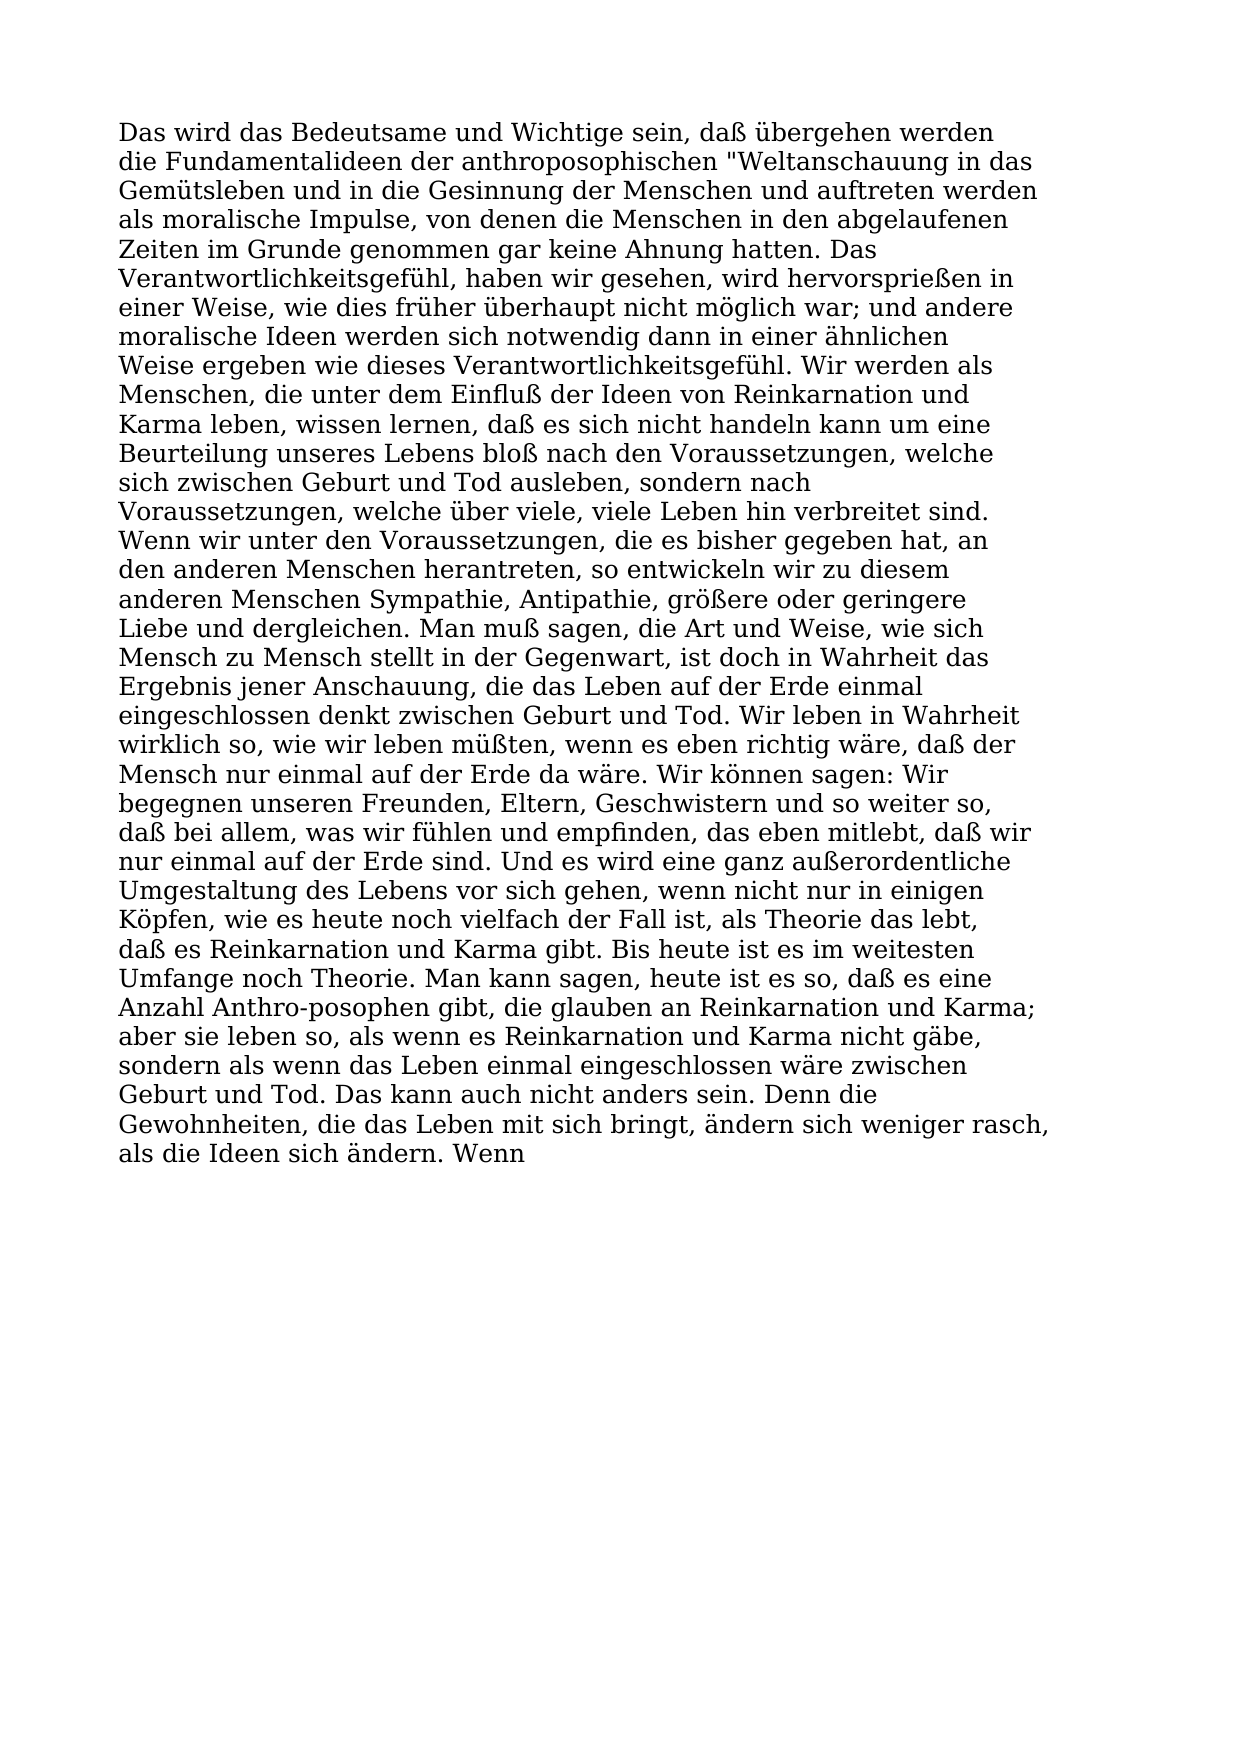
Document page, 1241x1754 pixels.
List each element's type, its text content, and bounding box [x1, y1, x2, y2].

text Umfange noch Theorie. Man kann sagen, heute ist es so, daß es eine [118, 964, 1122, 993]
text den anderen Menschen herantreten, so entwickeln wir zu diesem [118, 556, 1122, 585]
text sich zwischen Geburt und Tod ausleben, sondern nach [118, 468, 1122, 497]
text Menschen, die unter dem Einfluß der Ideen von Reinkarnation und [118, 381, 1122, 410]
text Weise ergeben wie dieses Verantwortlichkeitsgefühl. Wir werden als [118, 351, 1122, 381]
text Köpfen, wie es heute noch vielfach der Fall ist, als Theorie das lebt, [118, 906, 1122, 935]
text aber sie leben so, als wenn es Reinkarnation und Karma nicht gäbe, [118, 1022, 1122, 1051]
text einer Weise, wie dies früher überhaupt nicht möglich war; und andere [118, 293, 1122, 322]
text Wenn wir unter den Voraussetzungen, die es bisher gegeben hat, an [118, 526, 1122, 556]
text Gemütsleben und in die Gesinnung der Menschen und auftreten werden [118, 176, 1122, 206]
text Zeiten im Grunde genommen gar keine Ahnung hatten. Das [118, 235, 1122, 264]
text nur einmal auf der Erde sind. Und es wird eine ganz außerordentliche [118, 847, 1122, 876]
text Liebe und dergleichen. Man muß sagen, die Art und Weise, wie sich [118, 614, 1122, 643]
text Mensch zu Mensch stellt in der Gegenwart, ist doch in Wahrheit das [118, 643, 1122, 672]
text begegnen unseren Freunden, Eltern, Geschwistern und so weiter so, [118, 789, 1122, 818]
text Gewohnheiten, die das Leben mit sich bringt, ändern sich weniger rasch, [118, 1110, 1122, 1139]
text Anzahl Anthro-posophen gibt, die glauben an Reinkarnation und Karma; [118, 993, 1122, 1022]
text wirklich so, wie wir leben müßten, wenn es eben richtig wäre, daß der [118, 731, 1122, 760]
text die Fundamentalideen der anthroposophischen "Weltanschauung in das [118, 147, 1122, 176]
text Beurteilung unseres Lebens bloß nach den Voraussetzungen, welche [118, 439, 1122, 468]
text Geburt und Tod. Das kann auch nicht anders sein. Denn die [118, 1081, 1122, 1110]
text Mensch nur einmal auf der Erde da wäre. Wir können sagen: Wir [118, 760, 1122, 789]
text moralische Ideen werden sich notwendig dann in einer ähnlichen [118, 322, 1122, 351]
text als moralische Impulse, von denen die Menschen in den abgelaufenen [118, 206, 1122, 235]
text anderen Menschen Sympathie, Antipathie, größere oder geringere [118, 585, 1122, 614]
text Ergebnis jener Anschauung, die das Leben auf der Erde einmal [118, 672, 1122, 701]
text Karma leben, wissen lernen, daß es sich nicht handeln kann um eine [118, 410, 1122, 439]
text daß es Reinkarnation und Karma gibt. Bis heute ist es im weitesten [118, 935, 1122, 964]
text Verantwortlichkeitsgefühl, haben wir gesehen, wird hervorsprießen in [118, 264, 1122, 293]
text Umgestaltung des Lebens vor sich gehen, wenn nicht nur in einigen [118, 876, 1122, 906]
text als die Ideen sich ändern. Wenn [118, 1139, 1122, 1168]
text daß bei allem, was wir fühlen und empfinden, das eben mitlebt, daß wir [118, 818, 1122, 847]
text eingeschlossen denkt zwischen Geburt und Tod. Wir leben in Wahrheit [118, 701, 1122, 731]
text Voraussetzungen, welche über viele, viele Leben hin verbreitet sind. [118, 497, 1122, 526]
text sondern als wenn das Leben einmal eingeschlossen wäre zwischen [118, 1051, 1122, 1081]
text Das wird das Bedeutsame und Wichtige sein, daß übergehen werden [118, 118, 1122, 147]
